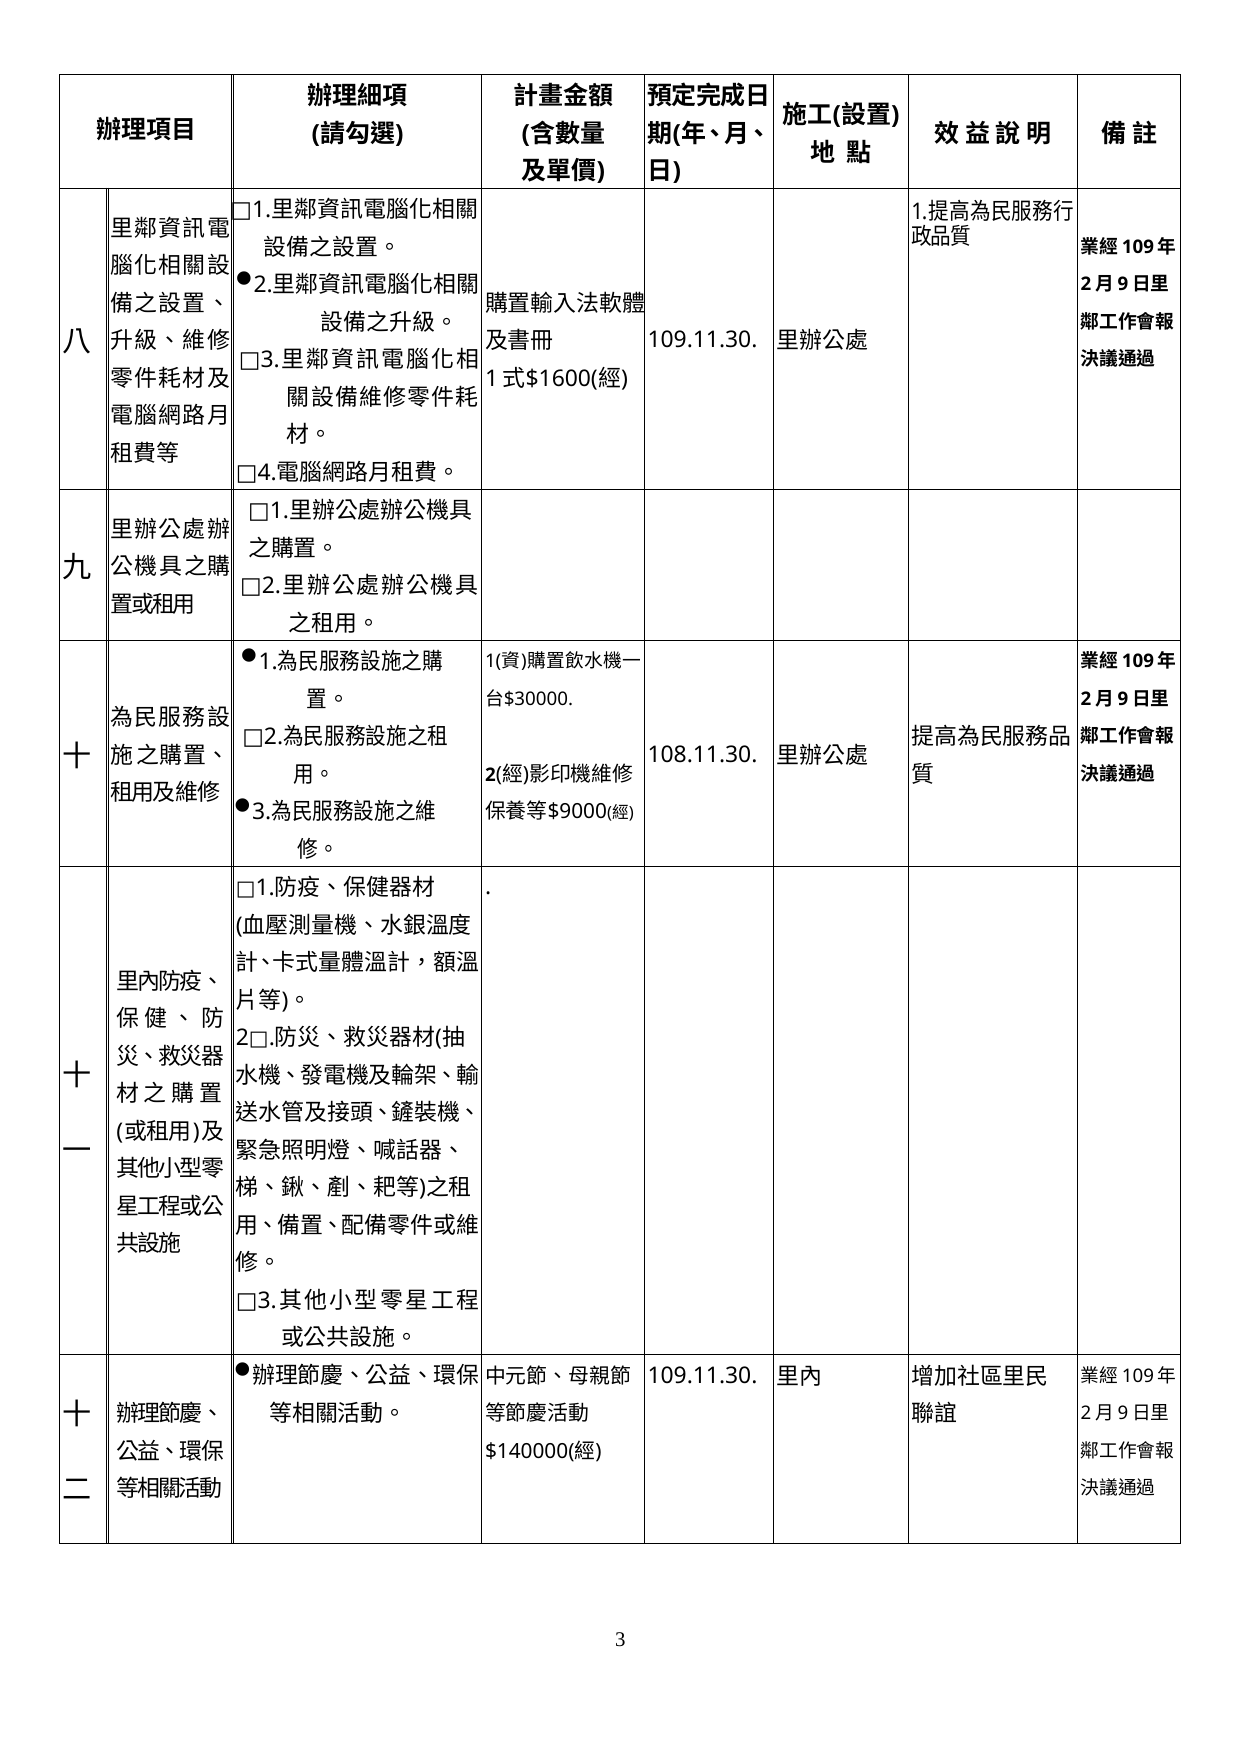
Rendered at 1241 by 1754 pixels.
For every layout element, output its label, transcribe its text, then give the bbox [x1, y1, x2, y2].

table_cell 里內 [774, 1355, 908, 1543]
table_cell 1.提高為民服務行政品質 [909, 189, 1077, 489]
table_cell 八 [60, 189, 106, 489]
table_cell [774, 867, 908, 1354]
table_cell [645, 867, 773, 1354]
table_cell [645, 490, 773, 640]
table_cell 十一 [60, 867, 106, 1354]
table_header 計畫金額 (含數量 及單價) [482, 75, 644, 188]
table_header 辦理項目 [60, 75, 231, 188]
table_cell 業經109年 2月9日里 鄰工作會報 決議通過 [1078, 1355, 1180, 1543]
table_cell 1.為民服務設施之購 置。 □2.為民服務設施之租 用。 3.為民服務設施之維 修。 [234, 641, 481, 866]
table_cell □1.里辦公處辦公機具之購置。 □2.里辦公處辦公機具之租用。 [234, 490, 481, 640]
table_cell 中元節、母親節 等節慶活動 $140000(經) [482, 1355, 644, 1543]
table_cell 業經109年 2月9日里 鄰工作會報 決議通過 [1078, 641, 1180, 866]
table_cell 辦理節慶、公益、環保等相關活動。 [234, 1355, 481, 1543]
table_cell [909, 867, 1077, 1354]
table_cell 里鄰資訊電腦化相關設備之設置、升級、維修零件耗材及電腦網路月租費等 [109, 189, 231, 489]
table_header 備 註 [1078, 75, 1180, 188]
table_cell [1078, 867, 1180, 1354]
table_cell 十 [60, 641, 106, 866]
table_cell 109.11.30. [645, 189, 773, 489]
table_cell 108.11.30. [645, 641, 773, 866]
table_cell 增加社區里民 聯誼 [909, 1355, 1077, 1543]
table_cell 業經109年 2月9日里 鄰工作會報 決議通過 [1078, 189, 1180, 489]
table_cell 里內防疫、保健、防災、救災器材之購置(或租用)及其他小型零星工程或公共設施 [109, 867, 231, 1354]
table_cell 辦理節慶、公益、環保等相關活動 [109, 1355, 231, 1543]
table_header 施工(設置) 地 點 [774, 75, 908, 188]
table_cell 提高為民服務品 質 [909, 641, 1077, 866]
table_cell 里辦公處辦公機具之購置或租用 [109, 490, 231, 640]
table_header 預定完成日期(年、月、日) [645, 75, 773, 188]
table_cell 為民服務設施之購置、租用及維修 [109, 641, 231, 866]
table_header 辦理細項 (請勾選) [234, 75, 481, 188]
table_cell [482, 490, 644, 640]
table_cell 里辦公處 [774, 189, 908, 489]
table_cell [1078, 490, 1180, 640]
table_cell 里辦公處 [774, 641, 908, 866]
table_cell □1.防疫、保健器材 (血壓測量機、水銀溫度 計、卡式量體溫計，額溫 片等)。 2□.防災、救災器材(抽 水機、發電機及輪架、輸 送水管及接頭、鏟裝機、 緊急照明燈、喊話器、 梯、鍬、剷、耙等)之租 用、備置、配備零件或維 修。 □3.其他小型零星工程或公共設施。 [234, 867, 481, 1354]
table_cell [774, 490, 908, 640]
table_cell . [482, 867, 644, 1354]
table_header 效 益 說 明 [909, 75, 1077, 188]
table_cell [909, 490, 1077, 640]
table_cell 九 [60, 490, 106, 640]
table_cell 109.11.30. [645, 1355, 773, 1543]
table_cell 購置輸入法軟體 及書冊 1式$1600(經) [482, 189, 644, 489]
table_cell □1.里鄰資訊電腦化相關設備之設置。 2.里鄰資訊電腦化相關設備之升級。 □3.里鄰資訊電腦化相關設備維修零件耗材。 □4.電腦網路月租費。 [234, 189, 481, 489]
table_cell 十二 [60, 1355, 106, 1543]
table_cell 1(資)購置飲水機一台$30000. 2(經)影印機維修保養等$9000(經) [482, 641, 644, 866]
